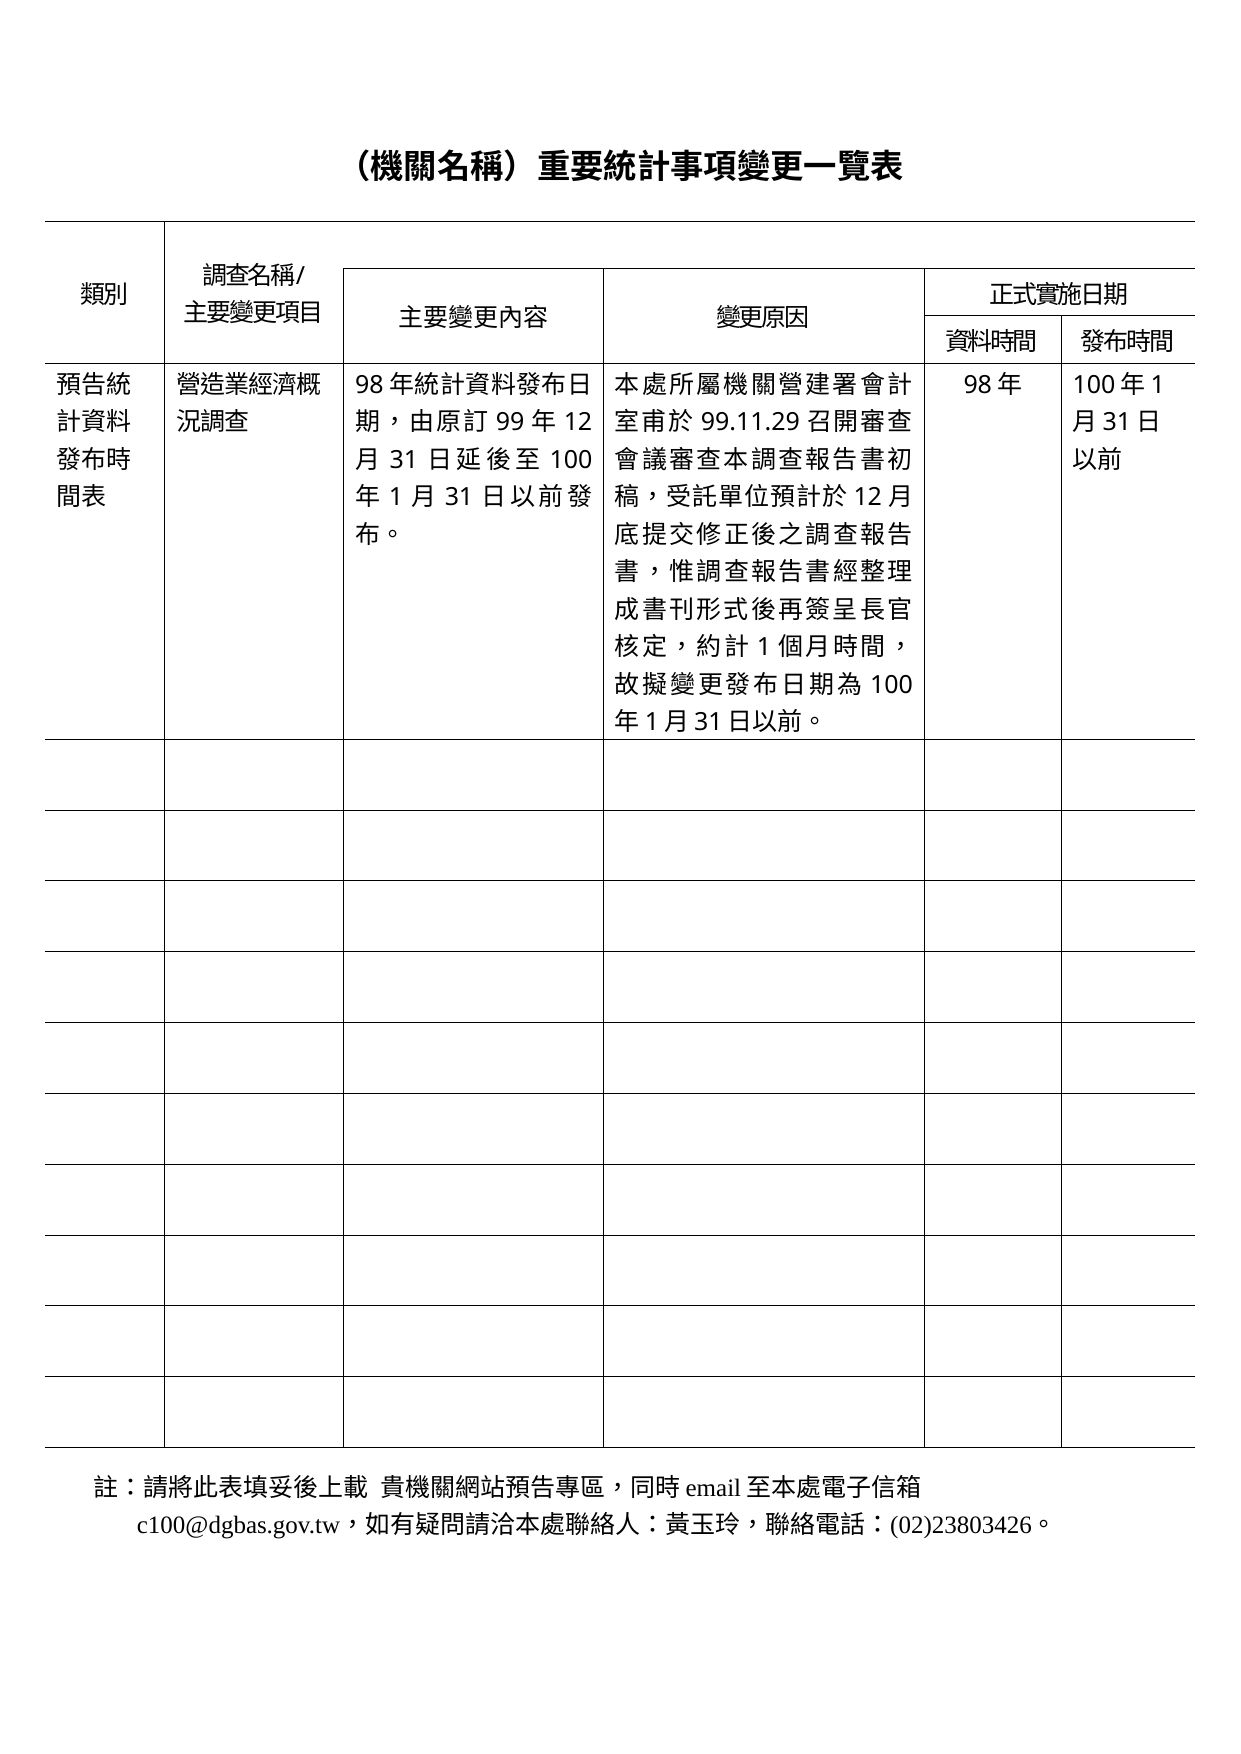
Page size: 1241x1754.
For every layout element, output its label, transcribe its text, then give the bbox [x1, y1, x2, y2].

table_cell [165, 1377, 343, 1447]
table_cell [1062, 1236, 1195, 1305]
table_cell 正式實施日期 [925, 269, 1195, 315]
table_header [924, 222, 1061, 268]
table_cell 營造業經濟概況調查 [165, 364, 343, 739]
text 註：請將此表填妥後上載 貴機關網站預告專區，同時email至本處電子信箱c100@dgbas.gov.tw，如有疑問請洽本處聯絡人：黃玉玲，聯絡電話：(02)23803426。 [93, 1467, 1152, 1542]
table_cell [604, 740, 924, 809]
table_cell [165, 1306, 343, 1376]
table_cell [1062, 952, 1195, 1022]
table_cell [344, 952, 603, 1022]
table_cell [45, 740, 164, 809]
table_cell [1062, 1094, 1195, 1164]
table_cell 預告統計資料發布時間表 [45, 364, 164, 739]
table_cell [344, 1094, 603, 1164]
table_header [344, 222, 603, 268]
table_cell [925, 1023, 1061, 1093]
table_cell [344, 1377, 603, 1447]
table_cell [925, 1377, 1061, 1447]
table_cell [925, 1094, 1061, 1164]
table_cell 主要變更內容 [344, 269, 603, 363]
table_cell [344, 1306, 603, 1376]
table_cell [604, 1377, 924, 1447]
table_cell [1062, 740, 1195, 809]
table_cell [165, 740, 343, 809]
table_cell [925, 740, 1061, 809]
table_cell [165, 811, 343, 880]
table_cell [45, 1377, 164, 1447]
text （機關名稱）重要統計事項變更一覽表 [89, 127, 1152, 202]
table_cell [45, 1165, 164, 1234]
table_cell [344, 1236, 603, 1305]
table_cell [925, 952, 1061, 1022]
table_cell [925, 1165, 1061, 1234]
table_cell [165, 1165, 343, 1234]
table_cell [1062, 1377, 1195, 1447]
table_cell [344, 1023, 603, 1093]
table_cell [344, 740, 603, 809]
table_cell 98年統計資料發布日期，由原訂99年12月31日延後至100年1月31日以前發布。 [344, 364, 603, 739]
table_cell [45, 1094, 164, 1164]
table_cell [165, 1236, 343, 1305]
table_cell [45, 881, 164, 951]
table_cell [1062, 811, 1195, 880]
table_cell [1062, 1165, 1195, 1234]
table_cell [344, 1165, 603, 1234]
table_cell 100年1月31日以前 [1062, 364, 1195, 739]
table_header [1061, 222, 1195, 268]
table_cell 發布時間 [1062, 316, 1195, 363]
table_cell [604, 1023, 924, 1093]
table_cell [604, 952, 924, 1022]
table_cell [45, 952, 164, 1022]
table_cell [165, 881, 343, 951]
table_header 類別 [45, 222, 164, 363]
table_cell [344, 881, 603, 951]
table_cell [45, 1023, 164, 1093]
table_cell 變更原因 [604, 269, 924, 363]
table_cell [344, 811, 603, 880]
table_cell [604, 1306, 924, 1376]
table_header 調查名稱/ 主要變更項目 [165, 222, 344, 363]
table_header [603, 222, 924, 268]
table_cell [925, 881, 1061, 951]
table_cell [45, 1236, 164, 1305]
table_cell [604, 1236, 924, 1305]
table_cell [1062, 1023, 1195, 1093]
table_cell [1062, 881, 1195, 951]
table_cell [604, 811, 924, 880]
table_cell [165, 1023, 343, 1093]
table_cell [925, 1306, 1061, 1376]
table_cell 本處所屬機關營建署會計室甫於99.11.29召開審查會議審查本調查報告書初稿，受託單位預計於12月底提交修正後之調查報告書，惟調查報告書經整理成書刊形式後再簽呈長官核定，約計1個月時間，故擬變更發布日期為100年1月31日以前。 [604, 364, 924, 739]
table_cell [1062, 1306, 1195, 1376]
table_cell [165, 1094, 343, 1164]
table_cell [925, 1236, 1061, 1305]
table_cell [165, 952, 343, 1022]
table_cell 資料時間 [925, 316, 1061, 363]
table_cell [604, 1165, 924, 1234]
table_cell 98年 [925, 364, 1061, 739]
table_cell [604, 881, 924, 951]
table_cell [925, 811, 1061, 880]
table_cell [45, 1306, 164, 1376]
table_cell [604, 1094, 924, 1164]
table_cell [45, 811, 164, 880]
